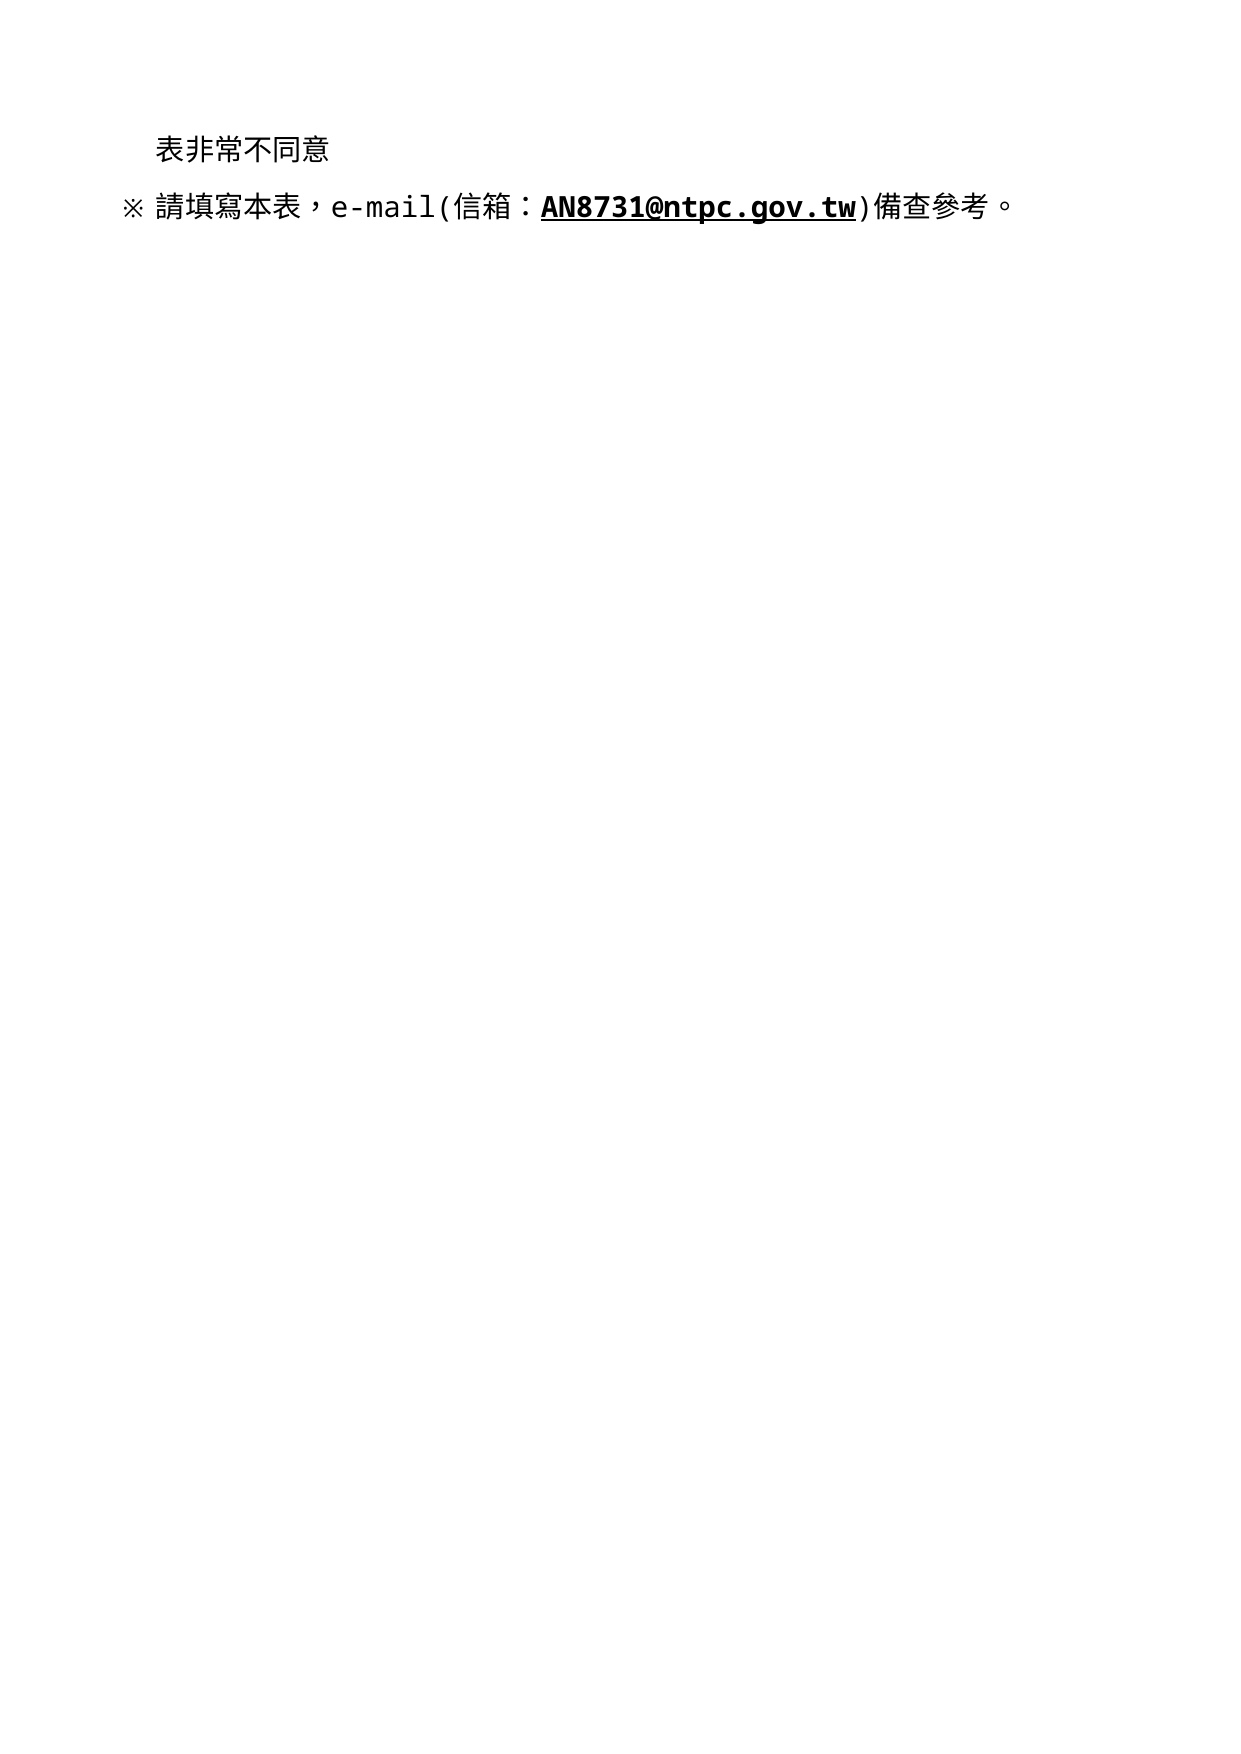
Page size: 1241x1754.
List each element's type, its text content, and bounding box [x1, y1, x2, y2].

list 表非常不同意 [118, 127, 1122, 169]
list 請填寫本表，e-mail(信箱：AN8731@ntpc.gov.tw)備查參考。 [118, 184, 1122, 225]
